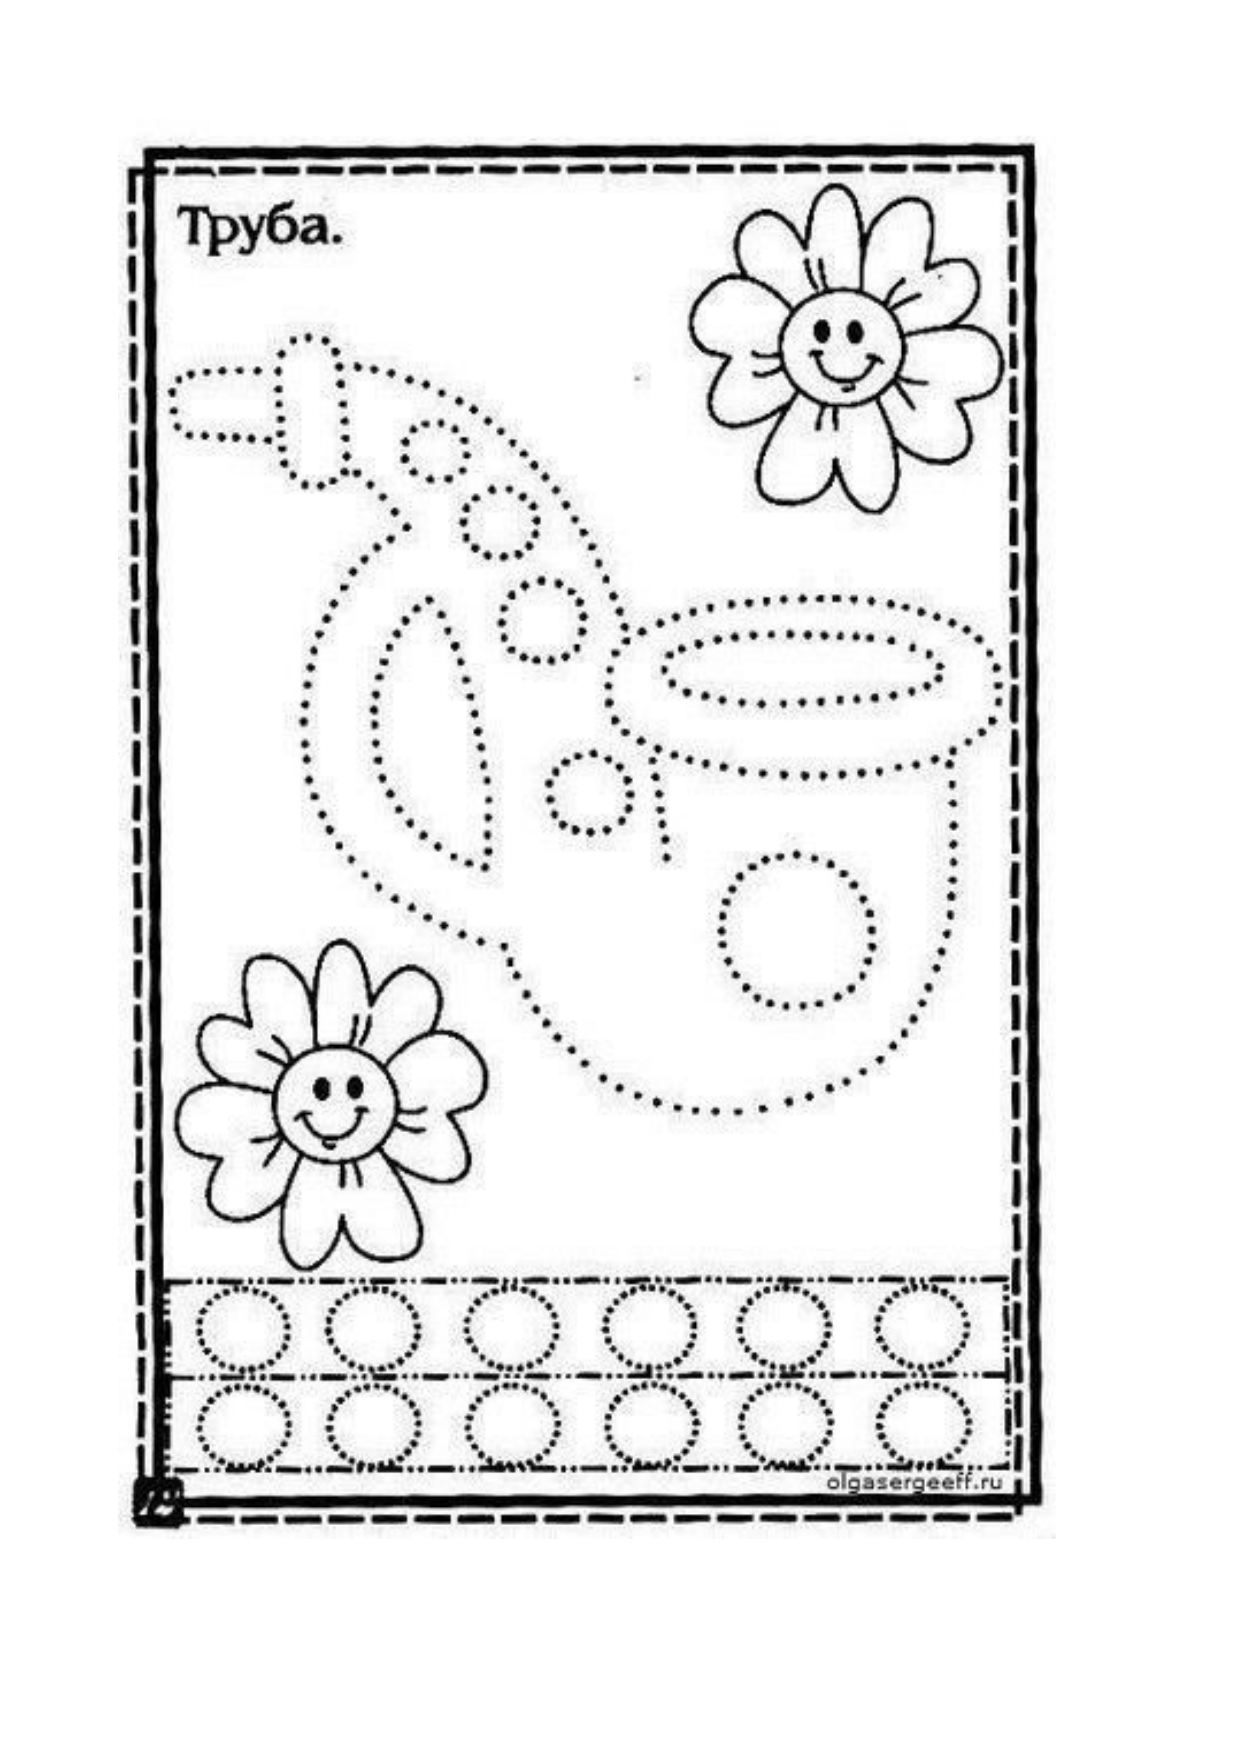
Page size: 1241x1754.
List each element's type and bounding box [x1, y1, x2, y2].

picture [118, 118, 1056, 1539]
